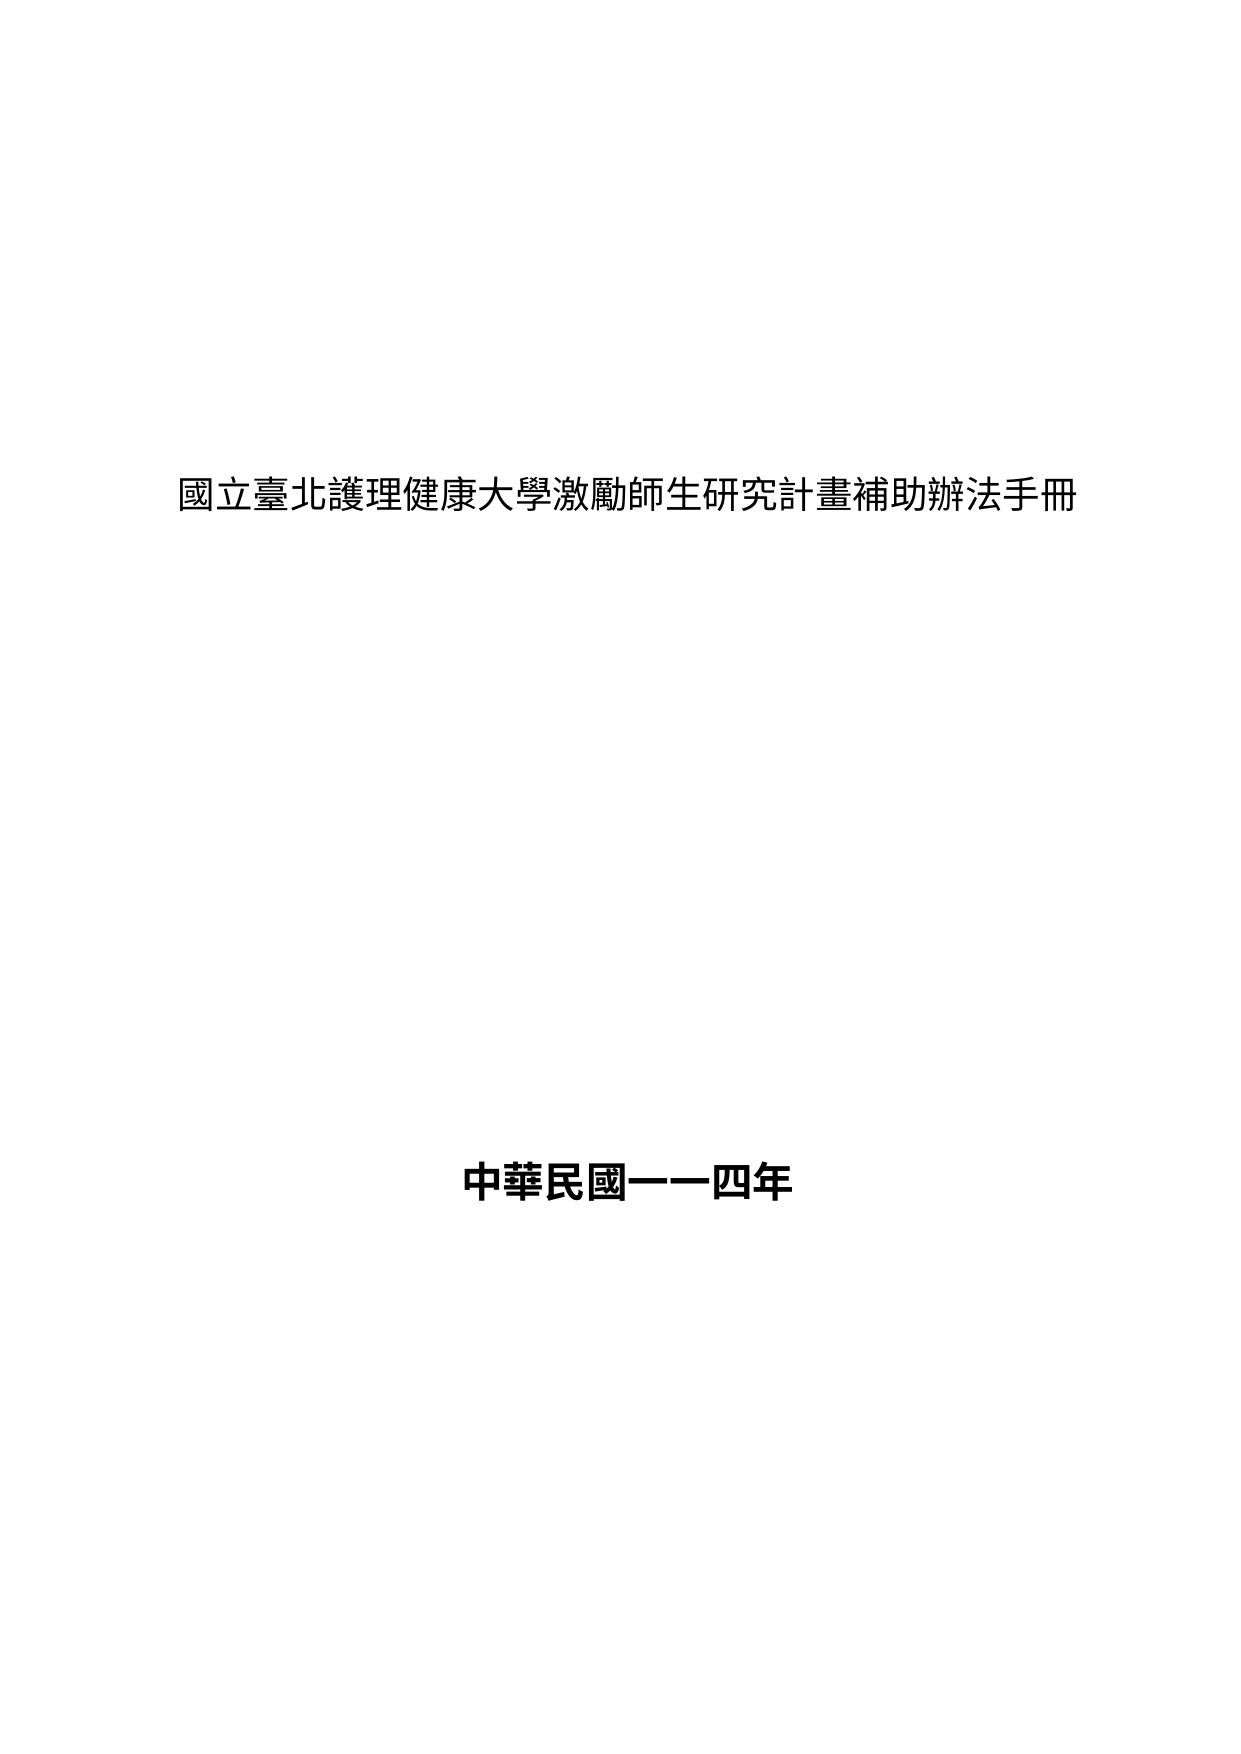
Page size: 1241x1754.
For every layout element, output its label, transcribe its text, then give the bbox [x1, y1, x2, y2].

text 中華民國一一四年 [743, 1192, 773, 1201]
text 中華民國一一四年 [133, 1138, 551, 1201]
text 中華民國一一四年 [593, 1138, 722, 1201]
text 中華民國一一四年 [550, 1166, 589, 1201]
text 國立臺北護理健康大學激勵師生研究計畫補助辦法手冊 [133, 451, 1122, 513]
text 中華民國一一四年 [715, 1138, 1122, 1201]
text 中華民國一一四年 [594, 1168, 620, 1195]
text 中華民國一一四年 [484, 1188, 520, 1201]
